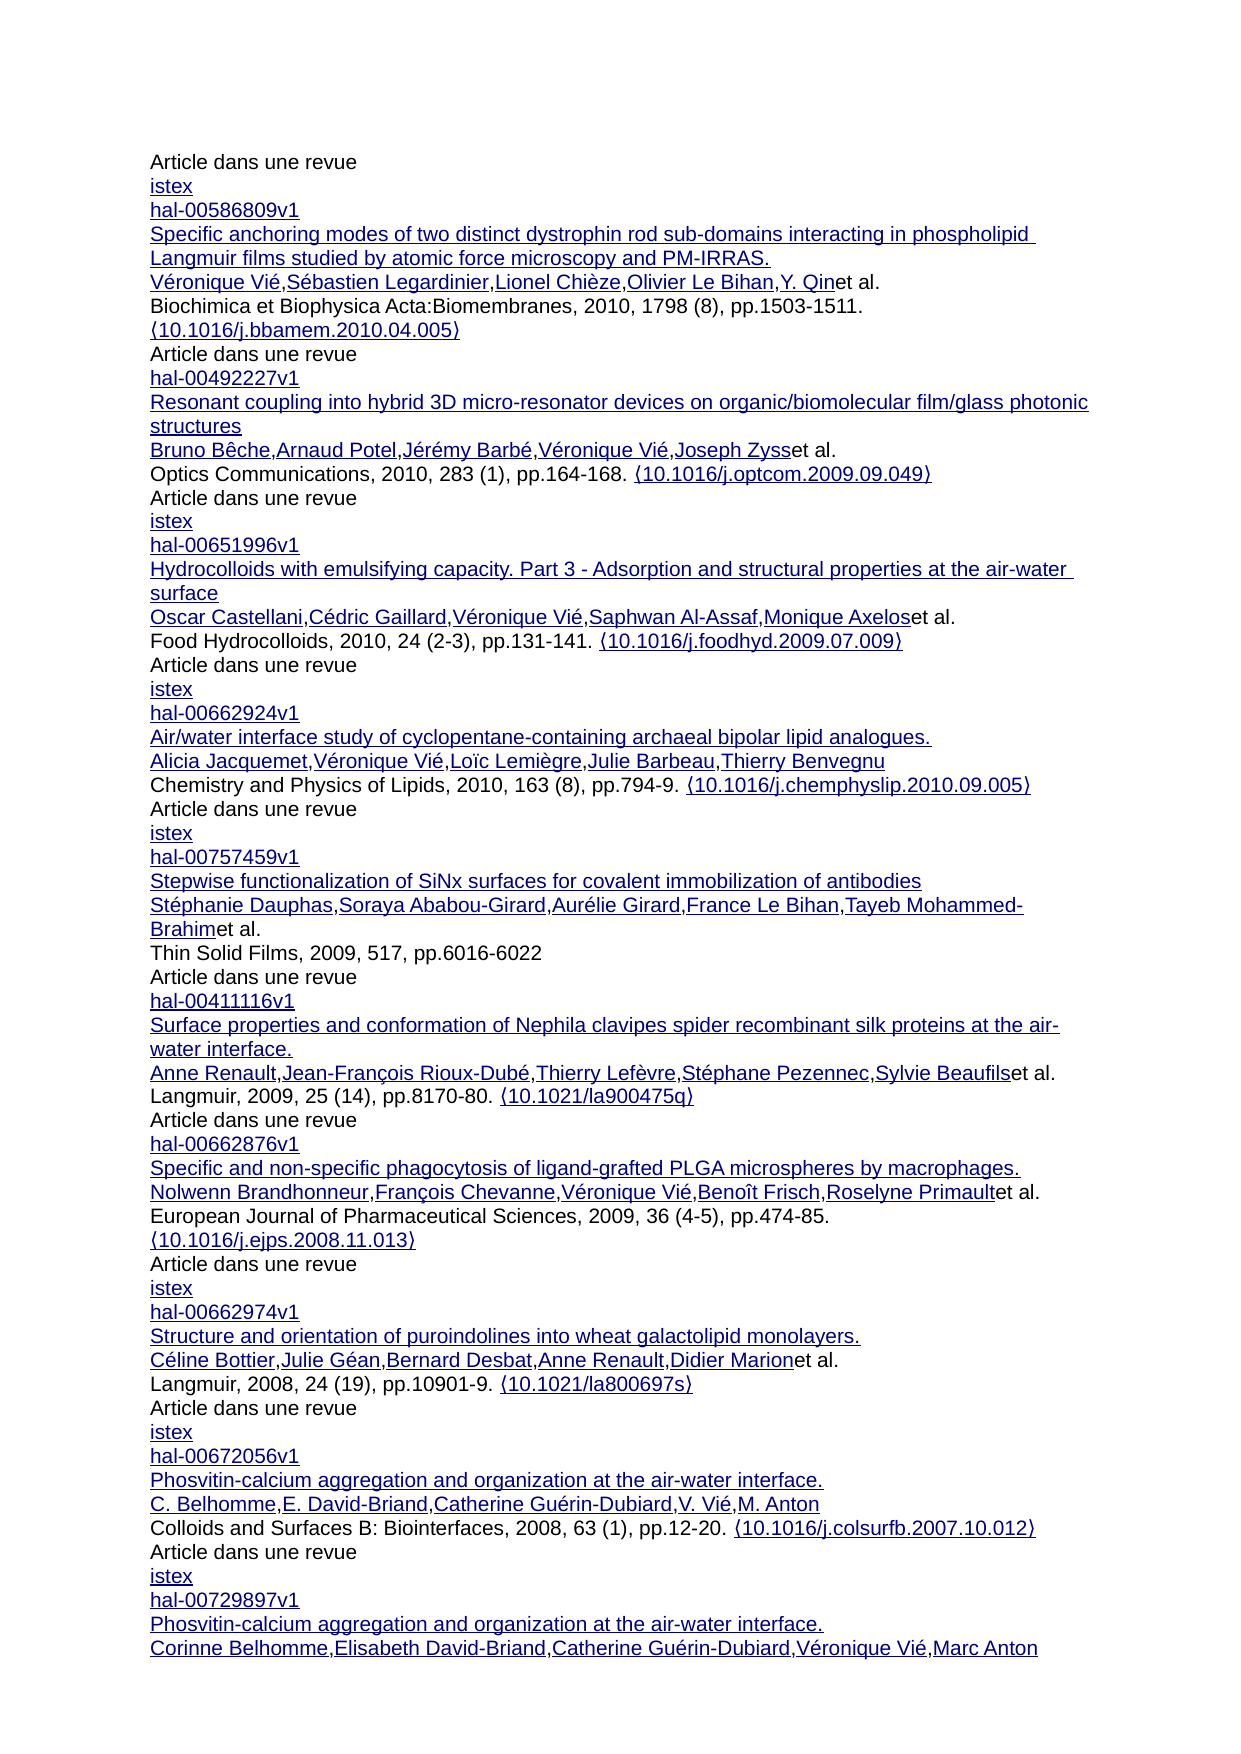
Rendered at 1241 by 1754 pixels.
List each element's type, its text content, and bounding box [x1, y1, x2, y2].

table_cell Structure and orientation of puroindolines into wheat galactolipid monolayers. Céline Bottier,Julie Géan,Bernard Desbat,Anne Renault,Didier Marionet al. Langmuir, 2008, 24 (19), pp.10901-9. ⟨10.1021/la800697s⟩ Article dans une revue istex hal-00672056v1 [150, 1324, 1090, 1468]
table_cell Phosvitin-calcium aggregation and organization at the air-water interface. C. Belhomme,E. David-Briand,Catherine Guérin-Dubiard,V. Vié,M. Anton Colloids and Surfaces B: Biointerfaces, 2008, 63 (1), pp.12-20. ⟨10.1016/j.colsurfb.2007.10.012⟩ Article dans une revue istex hal-00729897v1 [150, 1468, 1090, 1611]
table_cell Specific anchoring modes of two distinct dystrophin rod sub-domains interacting in phospholipid Langmuir films studied by atomic force microscopy and PM-IRRAS. Véronique Vié,Sébastien Legardinier,Lionel Chièze,Olivier Le Bihan,Y. Qinet al. Biochimica et Biophysica Acta:Biomembranes, 2010, 1798 (8), pp.1503-1511. ⟨10.1016/j.bbamem.2010.04.005⟩ Article dans une revue hal-00492227v1 [150, 222, 1090, 389]
table_cell Surface properties and conformation of Nephila clavipes spider recombinant silk proteins at the air-water interface. Anne Renault,Jean-François Rioux-Dubé,Thierry Lefèvre,Stéphane Pezennec,Sylvie Beaufilset al. Langmuir, 2009, 25 (14), pp.8170-80. ⟨10.1021/la900475q⟩ Article dans une revue hal-00662876v1 [150, 1013, 1090, 1156]
table_cell Resonant coupling into hybrid 3D micro-resonator devices on organic/biomolecular film/glass photonic structures Bruno Bêche,Arnaud Potel,Jérémy Barbé,Véronique Vié,Joseph Zysset al. Optics Communications, 2010, 283 (1), pp.164-168. ⟨10.1016/j.optcom.2009.09.049⟩ Article dans une revue istex hal-00651996v1 [150, 390, 1090, 557]
table_cell Article dans une revue istex hal-00586809v1 [150, 150, 1090, 222]
table_cell Air/water interface study of cyclopentane-containing archaeal bipolar lipid analogues. Alicia Jacquemet,Véronique Vié,Loïc Lemiègre,Julie Barbeau,Thierry Benvegnu Chemistry and Physics of Lipids, 2010, 163 (8), pp.794-9. ⟨10.1016/j.chemphyslip.2010.09.005⟩ Article dans une revue istex hal-00757459v1 [150, 725, 1090, 869]
table_cell Specific and non-specific phagocytosis of ligand-grafted PLGA microspheres by macrophages. Nolwenn Brandhonneur,François Chevanne,Véronique Vié,Benoît Frisch,Roselyne Primaultet al. European Journal of Pharmaceutical Sciences, 2009, 36 (4-5), pp.474-85. ⟨10.1016/j.ejps.2008.11.013⟩ Article dans une revue istex hal-00662974v1 [150, 1156, 1090, 1324]
table_cell Phosvitin-calcium aggregation and organization at the air-water interface. Corinne Belhomme,Elisabeth David-Briand,Catherine Guérin-Dubiard,Véronique Vié,Marc Anton [150, 1611, 1090, 1659]
table_cell Hydrocolloids with emulsifying capacity. Part 3 - Adsorption and structural properties at the air-water surface Oscar Castellani,Cédric Gaillard,Véronique Vié,Saphwan Al-Assaf,Monique Axeloset al. Food Hydrocolloids, 2010, 24 (2-3), pp.131-141. ⟨10.1016/j.foodhyd.2009.07.009⟩ Article dans une revue istex hal-00662924v1 [150, 557, 1090, 725]
table_cell Stepwise functionalization of SiNx surfaces for covalent immobilization of antibodies Stéphanie Dauphas,Soraya Ababou-Girard,Aurélie Girard,France Le Bihan,Tayeb Mohammed-Brahimet al. Thin Solid Films, 2009, 517, pp.6016-6022 Article dans une revue hal-00411116v1 [150, 869, 1090, 1012]
